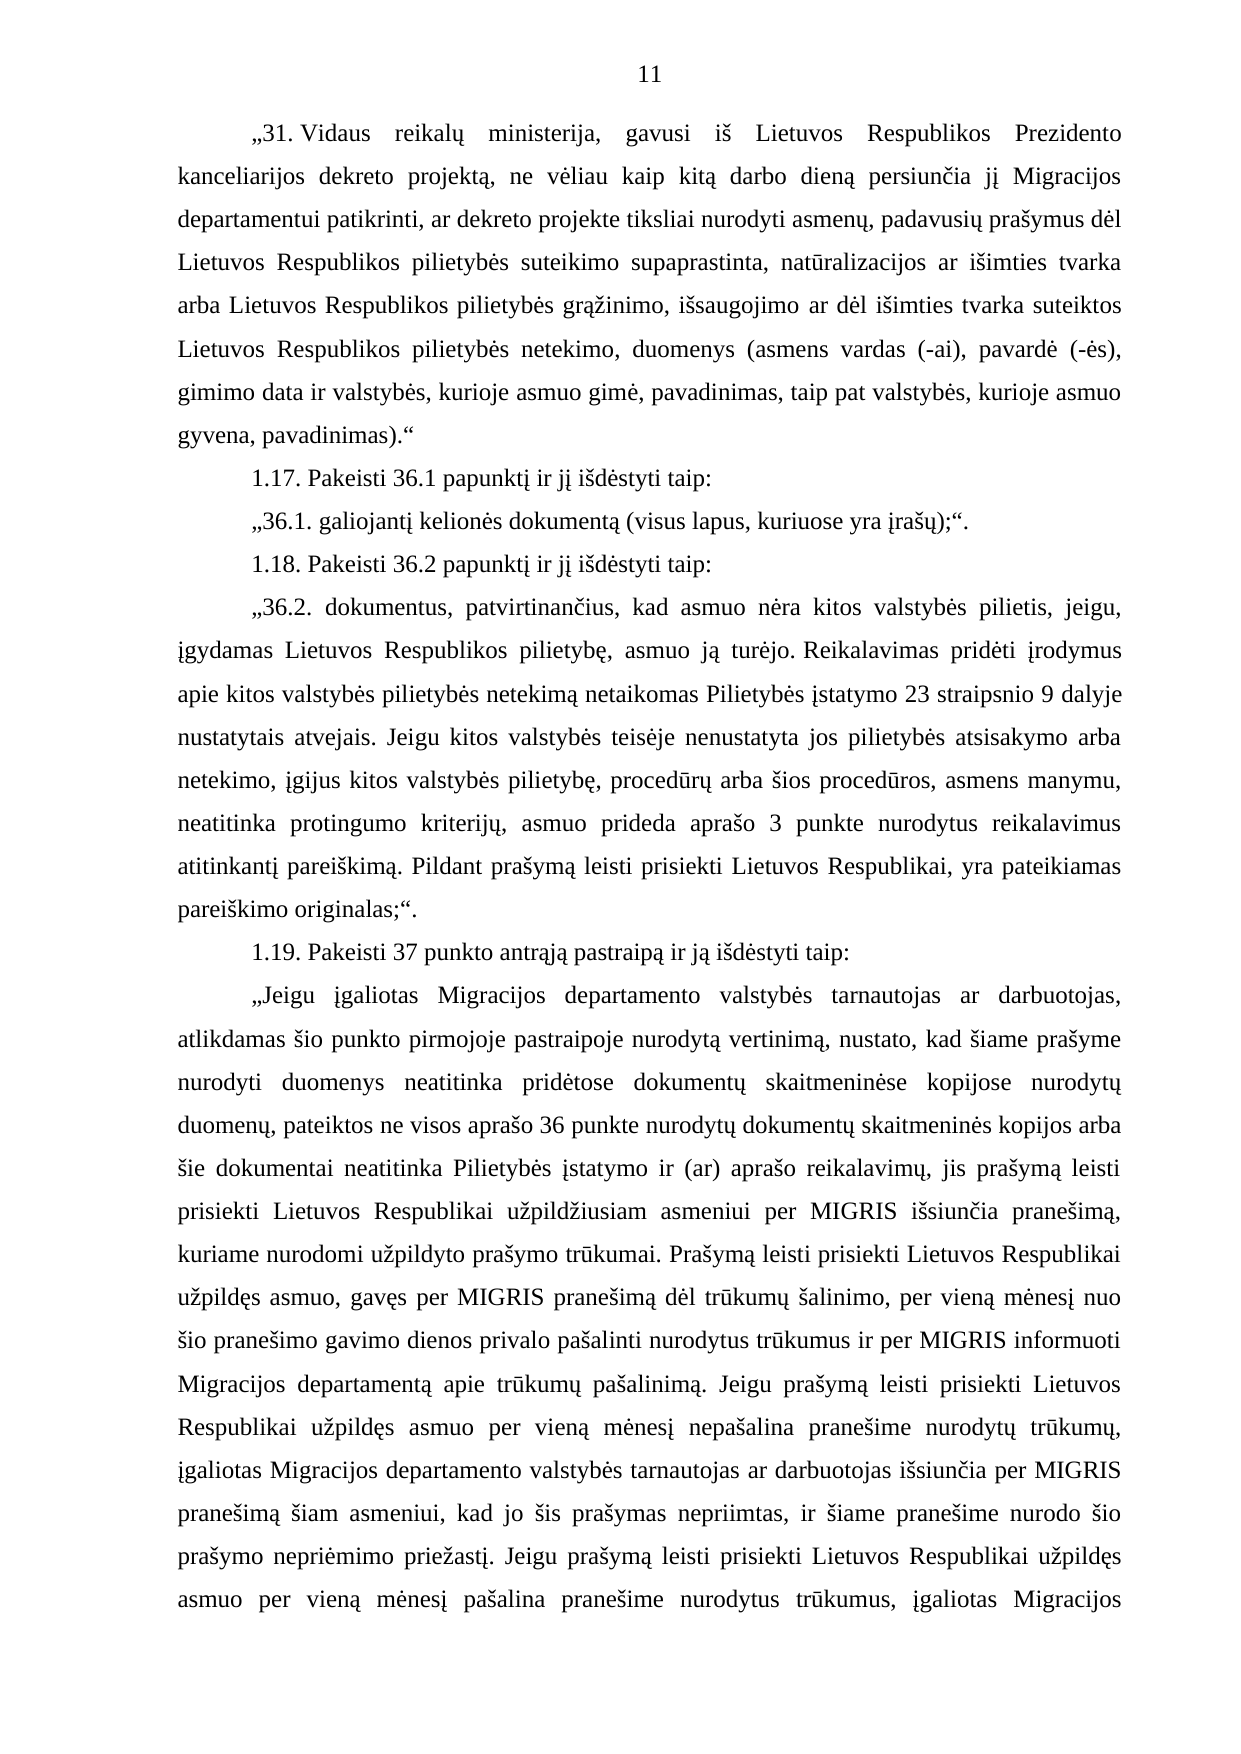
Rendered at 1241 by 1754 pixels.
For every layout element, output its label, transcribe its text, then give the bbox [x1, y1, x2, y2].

text „36.2. dokumentus, patvirtinančius, kad asmuo nėra kitos valstybės pilietis, jeigu, įgydamas Lietuvos Respublikos pilietybę, asmuo ją turėjo. Reikalavimas pridėti įrodymus apie kitos valstybės pilietybės netekimą netaikomas Pilietybės įstatymo 23 straipsnio 9 dalyje nustatytais atvejais. Jeigu kitos valstybės teisėje nenustatyta jos pilietybės atsisakymo arba netekimo, įgijus kitos valstybės pilietybę, procedūrų arba šios procedūros, asmens manymu, neatitinka protingumo kriterijų, asmuo prideda aprašo 3 punkte nurodytus reikalavimus atitinkantį pareiškimą. Pildant prašymą leisti prisiekti Lietuvos Respublikai, yra pateikiamas pareiškimo originalas;“. [177, 592, 1122, 923]
text 1.18. Pakeisti 36.2 papunktį ir jį išdėstyti taip: [177, 549, 1122, 578]
text „36.1. galiojantį kelionės dokumentą (visus lapus, kuriuose yra įrašų);“. [177, 506, 1122, 535]
text „Jeigu įgaliotas Migracijos departamento valstybės tarnautojas ar darbuotojas, atlikdamas šio punkto pirmojoje pastraipoje nurodytą vertinimą, nustato, kad šiame prašyme nurodyti duomenys neatitinka pridėtose dokumentų skaitmeninėse kopijose nurodytų duomenų, pateiktos ne visos aprašo 36 punkte nurodytų dokumentų skaitmeninės kopijos arba šie dokumentai neatitinka Pilietybės įstatymo ir (ar) aprašo reikalavimų, jis prašymą leisti prisiekti Lietuvos Respublikai užpildžiusiam asmeniui per MIGRIS išsiunčia pranešimą, kuriame nurodomi užpildyto prašymo trūkumai. Prašymą leisti prisiekti Lietuvos Respublikai užpildęs asmuo, gavęs per MIGRIS pranešimą dėl trūkumų šalinimo, per vieną mėnesį nuo šio pranešimo gavimo dienos privalo pašalinti nurodytus trūkumus ir per MIGRIS informuoti Migracijos departamentą apie trūkumų pašalinimą. Jeigu prašymą leisti prisiekti Lietuvos Respublikai užpildęs asmuo per vieną mėnesį nepašalina pranešime nurodytų trūkumų, įgaliotas Migracijos departamento valstybės tarnautojas ar darbuotojas išsiunčia per MIGRIS pranešimą šiam asmeniui, kad jo šis prašymas nepriimtas, ir šiame pranešime nurodo šio prašymo nepriėmimo priežastį. Jeigu prašymą leisti prisiekti Lietuvos Respublikai užpildęs asmuo per vieną mėnesį pašalina pranešime nurodytus trūkumus, įgaliotas Migracijos [177, 981, 1122, 1613]
text „31. Vidaus reikalų ministerija, gavusi iš Lietuvos Respublikos Prezidento kanceliarijos dekreto projektą, ne vėliau kaip kitą darbo dieną persiunčia jį Migracijos departamentui patikrinti, ar dekreto projekte tiksliai nurodyti asmenų, padavusių prašymus dėl Lietuvos Respublikos pilietybės suteikimo supaprastinta, natūralizacijos ar išimties tvarka arba Lietuvos Respublikos pilietybės grąžinimo, išsaugojimo ar dėl išimties tvarka suteiktos Lietuvos Respublikos pilietybės netekimo, duomenys (asmens vardas (-ai), pavardė (-ės), gimimo data ir valstybės, kurioje asmuo gimė, pavadinimas, taip pat valstybės, kurioje asmuo gyvena, pavadinimas).“ [177, 118, 1122, 449]
text 1.19. Pakeisti 37 punkto antrąją pastraipą ir ją išdėstyti taip: [177, 937, 1122, 966]
text 1.17. Pakeisti 36.1 papunktį ir jį išdėstyti taip: [177, 463, 1122, 492]
